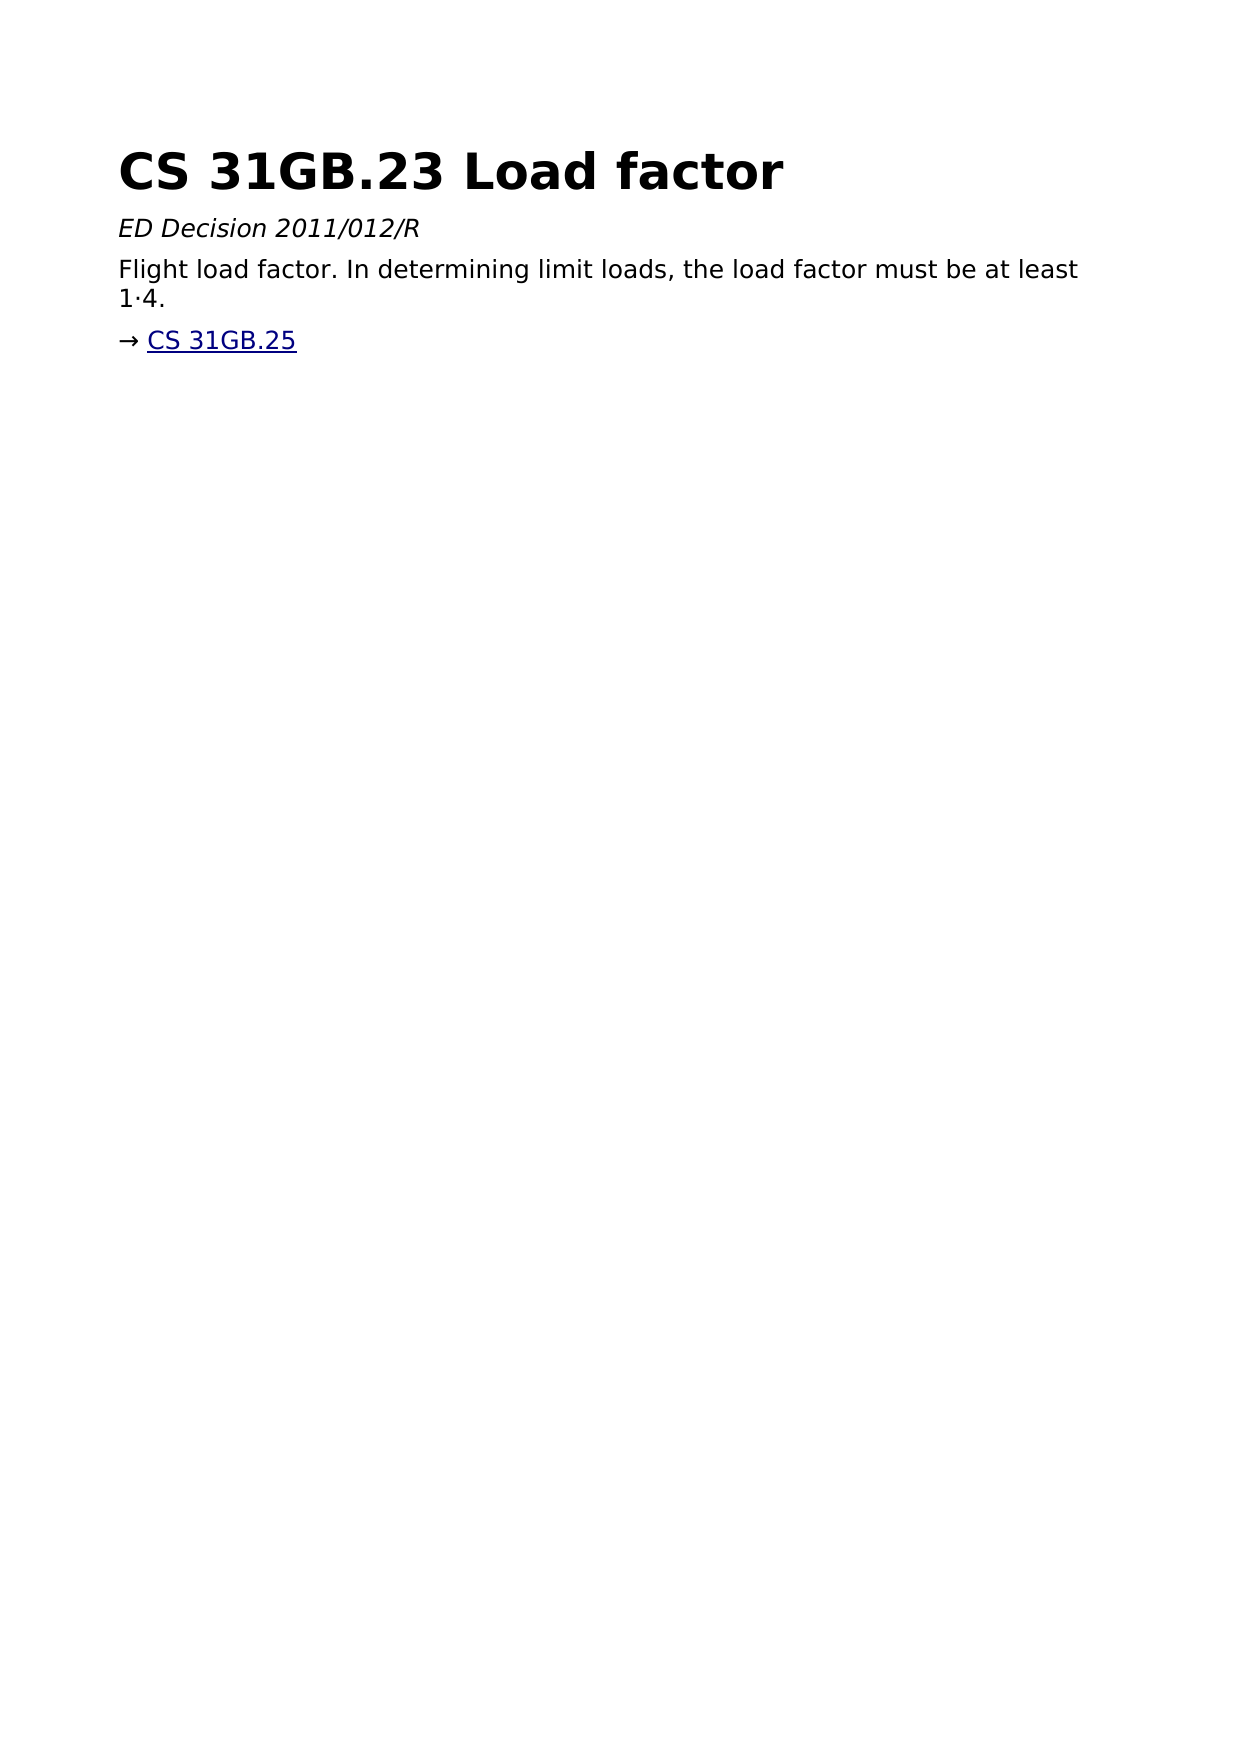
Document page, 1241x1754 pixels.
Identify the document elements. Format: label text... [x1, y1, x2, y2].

text → CS 31GB.25 [118, 326, 1122, 356]
text ED Decision 2011/012/R [118, 214, 1122, 243]
text Flight load factor. In determining limit loads, the load factor must be at least 1·4. [118, 256, 1122, 314]
subtitle CS 31GB.23 Load factor [118, 143, 1122, 201]
